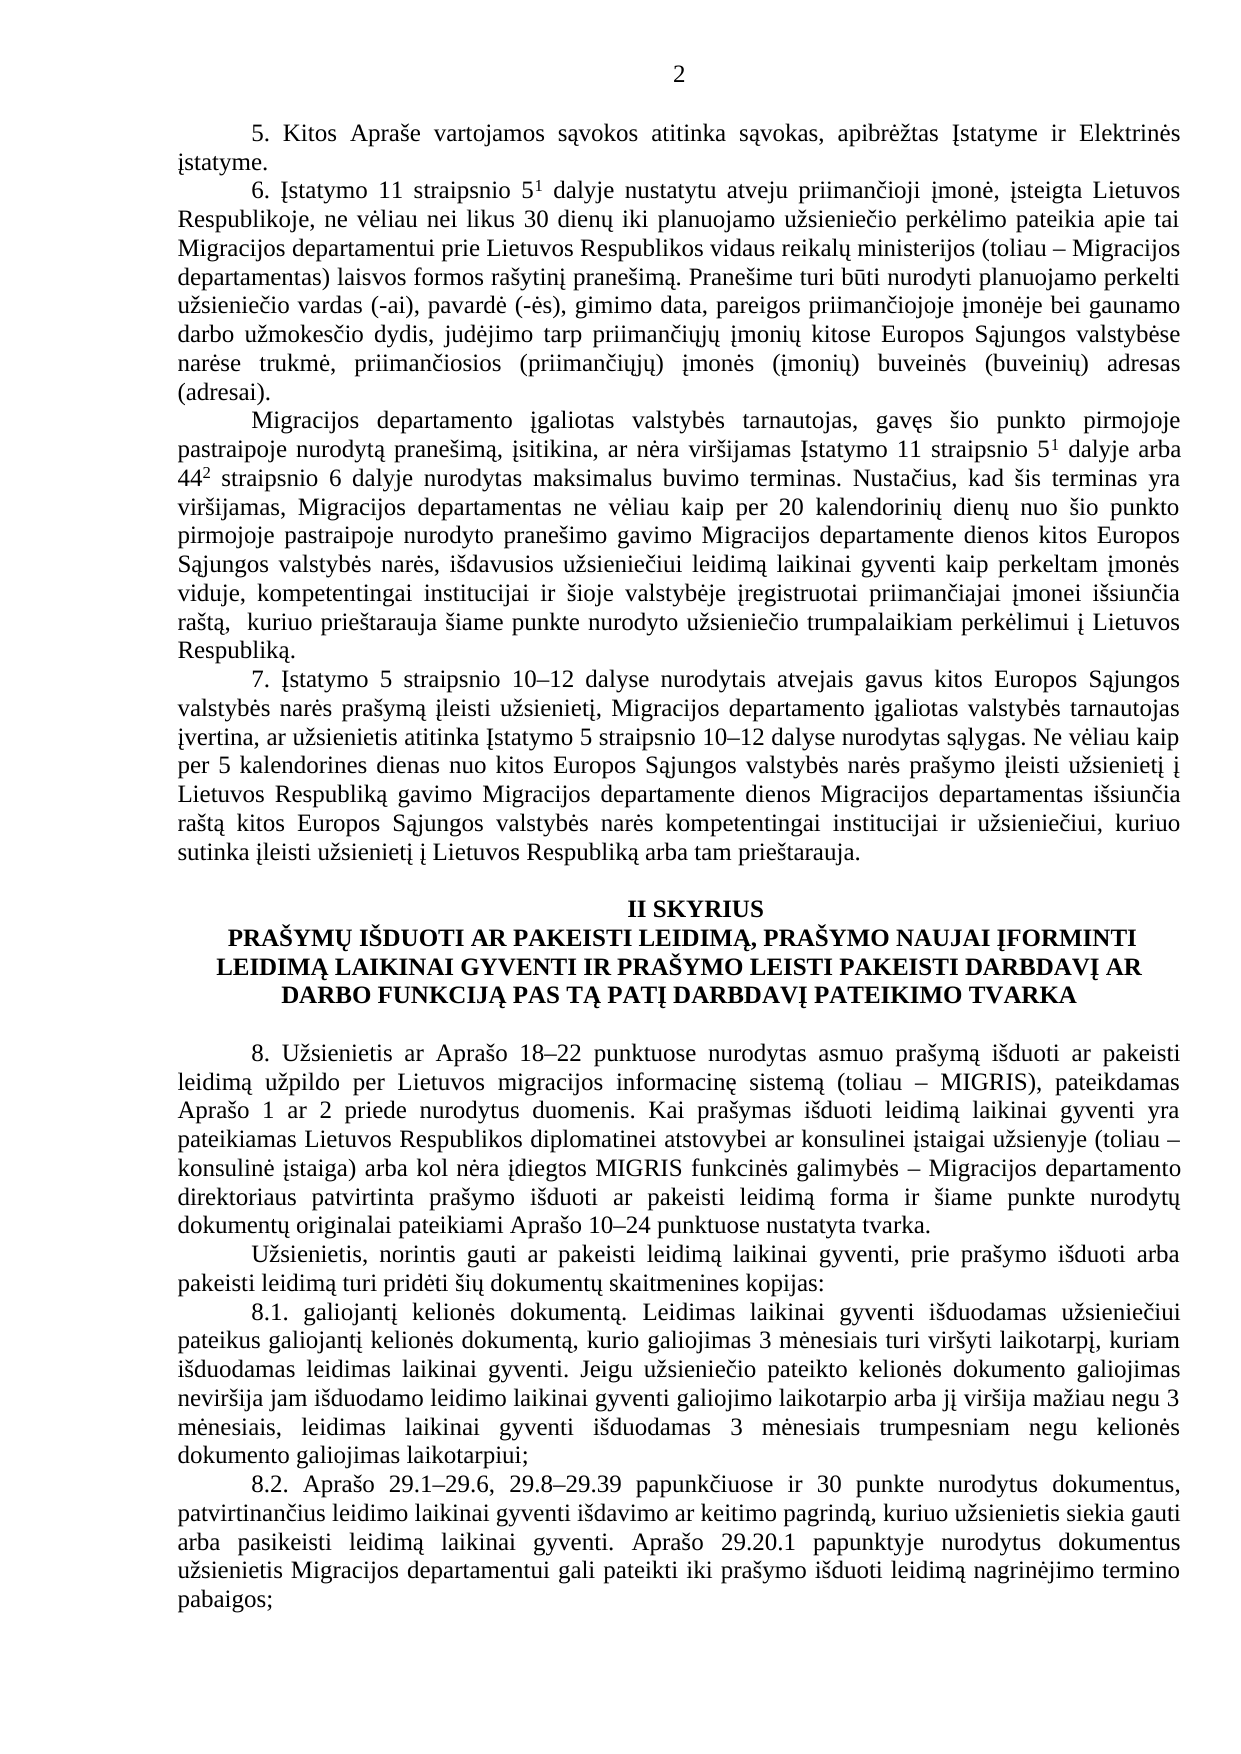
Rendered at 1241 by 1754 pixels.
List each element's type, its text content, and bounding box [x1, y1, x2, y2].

text II SKYRIUS [177, 894, 1181, 923]
text 8.1. galiojantį kelionės dokumentą. Leidimas laikinai gyventi išduodamas užsieniečiui pateikus galiojantį kelionės dokumentą, kurio galiojimas 3 mėnesiais turi viršyti laikotarpį, kuriam išduodamas leidimas laikinai gyventi. Jeigu užsieniečio pateikto kelionės dokumento galiojimas neviršija jam išduodamo leidimo laikinai gyventi galiojimo laikotarpio arba jį viršija mažiau negu 3 mėnesiais, leidimas laikinai gyventi išduodamas 3 mėnesiais trumpesniam negu kelionės dokumento galiojimas laikotarpiui; [177, 1297, 1181, 1469]
text 6. Įstatymo 11 straipsnio 51 dalyje nustatytu atveju priimančioji įmonė, įsteigta Lietuvos Respublikoje, ne vėliau nei likus 30 dienų iki planuojamo užsieniečio perkėlimo pateikia apie tai Migracijos departamentui prie Lietuvos Respublikos vidaus reikalų ministerijos (toliau – Migracijos departamentas) laisvos formos rašytinį pranešimą. Pranešime turi būti nurodyti planuojamo perkelti užsieniečio vardas (-ai), pavardė (-ės), gimimo data, pareigos priimančiojoje įmonėje bei gaunamo darbo užmokesčio dydis, judėjimo tarp priimančiųjų įmonių kitose Europos Sąjungos valstybėse narėse trukmė, priimančiosios (priimančiųjų) įmonės (įmonių) buveinės (buveinių) adresas (adresai). [177, 176, 1181, 406]
text 8.2. Aprašo 29.1–29.6, 29.8–29.39 papunkčiuose ir 30 punkte nurodytus dokumentus, patvirtinančius leidimo laikinai gyventi išdavimo ar keitimo pagrindą, kuriuo užsienietis siekia gauti arba pasikeisti leidimą laikinai gyventi. Aprašo 29.20.1 papunktyje nurodytus dokumentus užsienietis Migracijos departamentui gali pateikti iki prašymo išduoti leidimą nagrinėjimo termino pabaigos; [177, 1469, 1181, 1613]
text 8. Užsienietis ar Aprašo 18–22 punktuose nurodytas asmuo prašymą išduoti ar pakeisti leidimą užpildo per Lietuvos migracijos informacinę sistemą (toliau – MIGRIS), pateikdamas Aprašo 1 ar 2 priede nurodytus duomenis. Kai prašymas išduoti leidimą laikinai gyventi yra pateikiamas Lietuvos Respublikos diplomatinei atstovybei ar konsulinei įstaigai užsienyje (toliau – konsulinė įstaiga) arba kol nėra įdiegtos MIGRIS funkcinės galimybės – Migracijos departamento direktoriaus patvirtinta prašymo išduoti ar pakeisti leidimą forma ir šiame punkte nurodytų dokumentų originalai pateikiami Aprašo 10–24 punktuose nustatyta tvarka. [177, 1038, 1181, 1239]
text Užsienietis, norintis gauti ar pakeisti leidimą laikinai gyventi, prie prašymo išduoti arba pakeisti leidimą turi pridėti šių dokumentų skaitmenines kopijas: [177, 1239, 1181, 1297]
text 5. Kitos Apraše vartojamos sąvokos atitinka sąvokas, apibrėžtas Įstatyme ir Elektrinės įstatyme. [177, 118, 1181, 176]
text 7. Įstatymo 5 straipsnio 10–12 dalyse nurodytais atvejais gavus kitos Europos Sąjungos valstybės narės prašymą įleisti užsienietį, Migracijos departamento įgaliotas valstybės tarnautojas įvertina, ar užsienietis atitinka Įstatymo 5 straipsnio 10–12 dalyse nurodytas sąlygas. Ne vėliau kaip per 5 kalendorines dienas nuo kitos Europos Sąjungos valstybės narės prašymo įleisti užsienietį į Lietuvos Respubliką gavimo Migracijos departamente dienos Migracijos departamentas išsiunčia raštą kitos Europos Sąjungos valstybės narės kompetentingai institucijai ir užsieniečiui, kuriuo sutinka įleisti užsienietį į Lietuvos Respubliką arba tam prieštarauja. [177, 664, 1181, 866]
text PRAŠYMų IŠDUOTI AR PAKEISTI LEIDIMĄ, PRAŠYMO NAUJAI ĮFORMINTI LEIDIMĄ LAIKINAI GYVENTI IR PRAŠYMO LEISTI PAKEISTI DARBDAVĮ AR DARBO FUNKCIJĄ PAS TĄ PATĮ DARBDAVĮ PATEIKIMo TVARKA [177, 923, 1181, 1009]
text Migracijos departamento įgaliotas valstybės tarnautojas, gavęs šio punkto pirmojoje pastraipoje nurodytą pranešimą, įsitikina, ar nėra viršijamas Įstatymo 11 straipsnio 51 dalyje arba 442 straipsnio 6 dalyje nurodytas maksimalus buvimo terminas. Nustačius, kad šis terminas yra viršijamas, Migracijos departamentas ne vėliau kaip per 20 kalendorinių dienų nuo šio punkto pirmojoje pastraipoje nurodyto pranešimo gavimo Migracijos departamente dienos kitos Europos Sąjungos valstybės narės, išdavusios užsieniečiui leidimą laikinai gyventi kaip perkeltam įmonės viduje, kompetentingai institucijai ir šioje valstybėje įregistruotai priimančiajai įmonei išsiunčia raštą, kuriuo prieštarauja šiame punkte nurodyto užsieniečio trumpalaikiam perkėlimui į Lietuvos Respubliką. [177, 406, 1181, 664]
